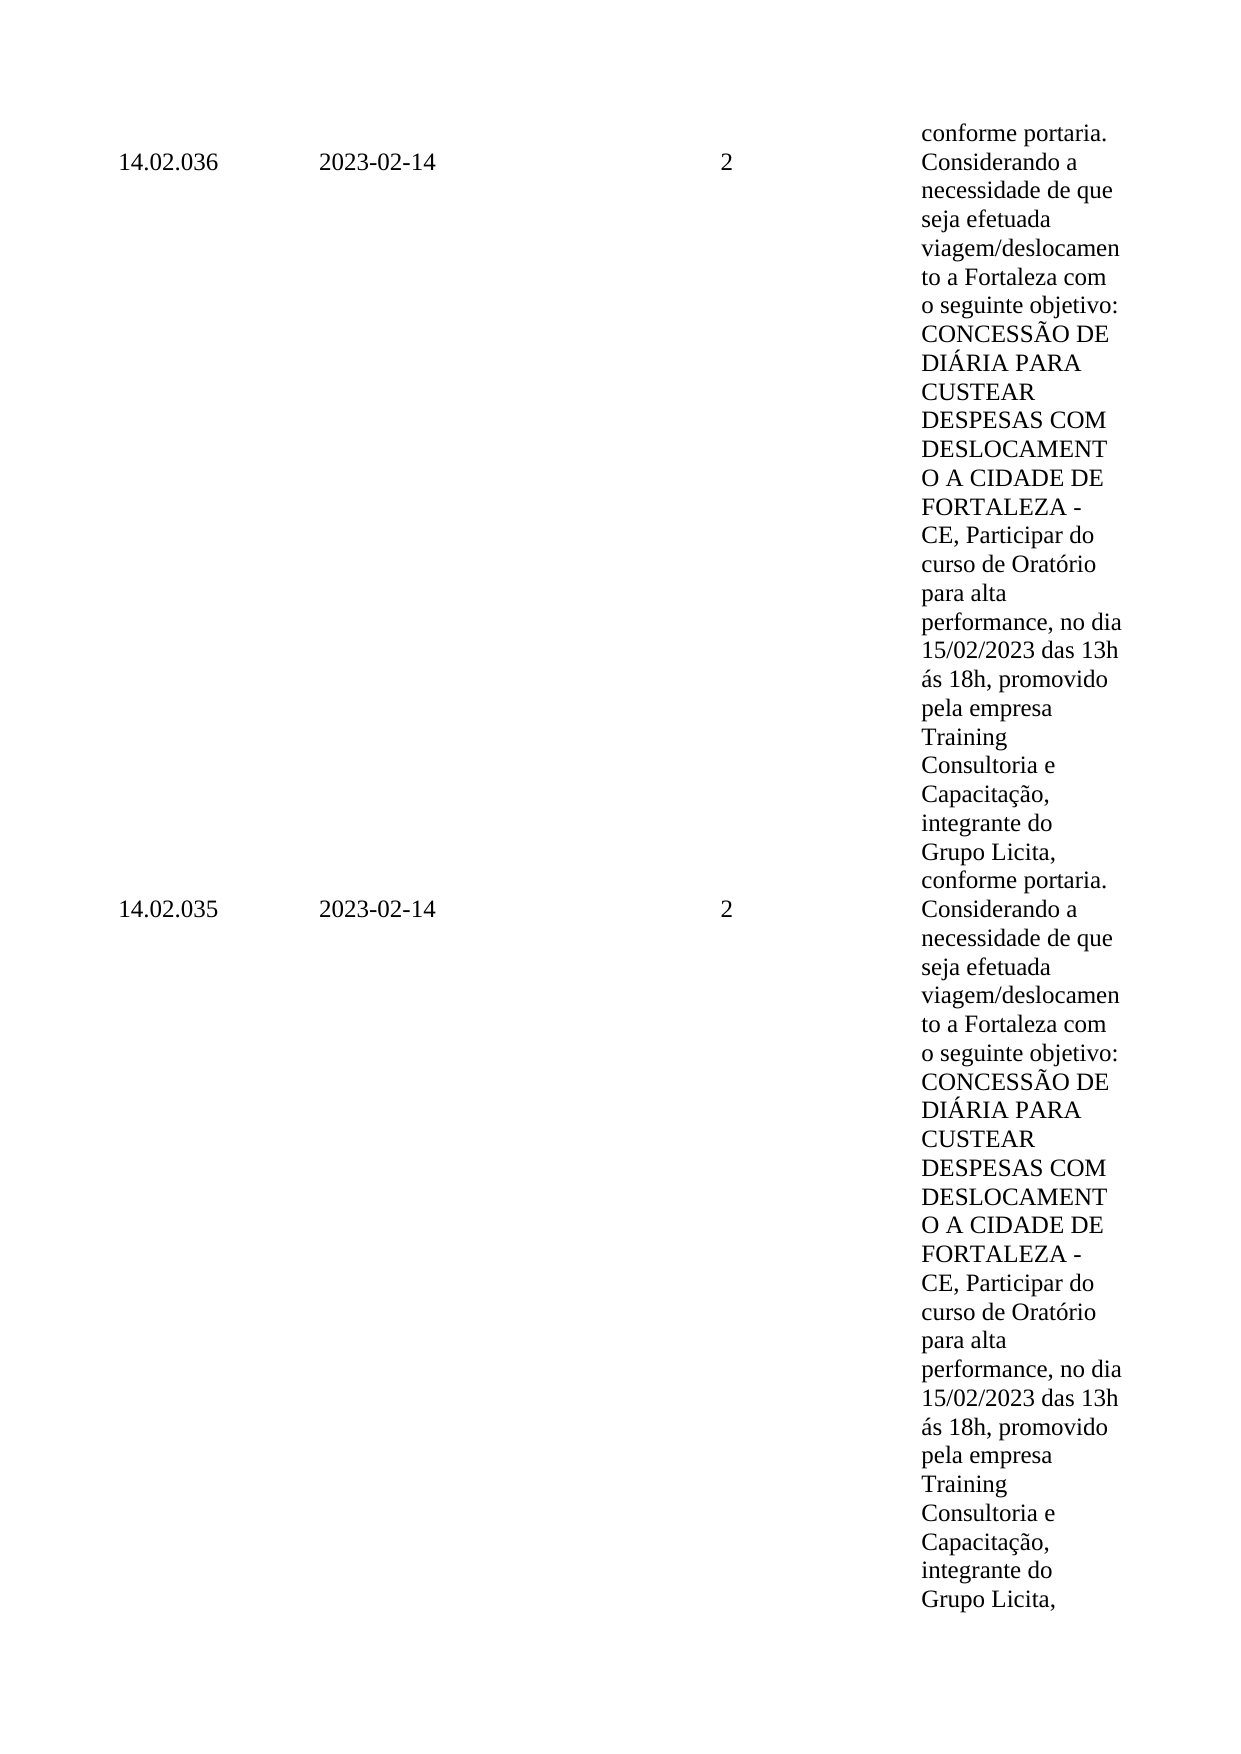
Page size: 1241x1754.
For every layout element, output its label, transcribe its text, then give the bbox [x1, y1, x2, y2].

table_cell 14.02.035 [118, 894, 319, 1613]
table_cell [720, 118, 921, 147]
table_cell [118, 118, 319, 147]
table_cell Considerando a necessidade de que seja efetuada viagem/deslocamento a Fortaleza com o seguinte objetivo: CONCESSÃO DE DIÁRIA PARA CUSTEAR DESPESAS COM DESLOCAMENTO A CIDADE DE FORTALEZA - CE, Participar do curso de Oratório para alta performance, no dia 15/02/2023 das 13h ás 18h, promovido pela empresa Training Consultoria e Capacitação, integrante do Grupo Licita, [921, 894, 1122, 1613]
table_cell [520, 147, 720, 894]
table_cell 2023-02-14 [319, 147, 519, 894]
table_cell [319, 118, 519, 147]
table_cell 2 [720, 147, 921, 894]
table_cell Considerando a necessidade de que seja efetuada viagem/deslocamento a Fortaleza com o seguinte objetivo: CONCESSÃO DE DIÁRIA PARA CUSTEAR DESPESAS COM DESLOCAMENTO A CIDADE DE FORTALEZA - CE, Participar do curso de Oratório para alta performance, no dia 15/02/2023 das 13h ás 18h, promovido pela empresa Training Consultoria e Capacitação, integrante do Grupo Licita, conforme portaria. [921, 147, 1122, 894]
table_cell 14.02.036 [118, 147, 319, 894]
table_cell [520, 118, 720, 147]
table_cell 2 [720, 894, 921, 1613]
table_cell conforme portaria. [921, 118, 1122, 147]
table_cell [520, 894, 720, 1613]
table_cell 2023-02-14 [319, 894, 519, 1613]
